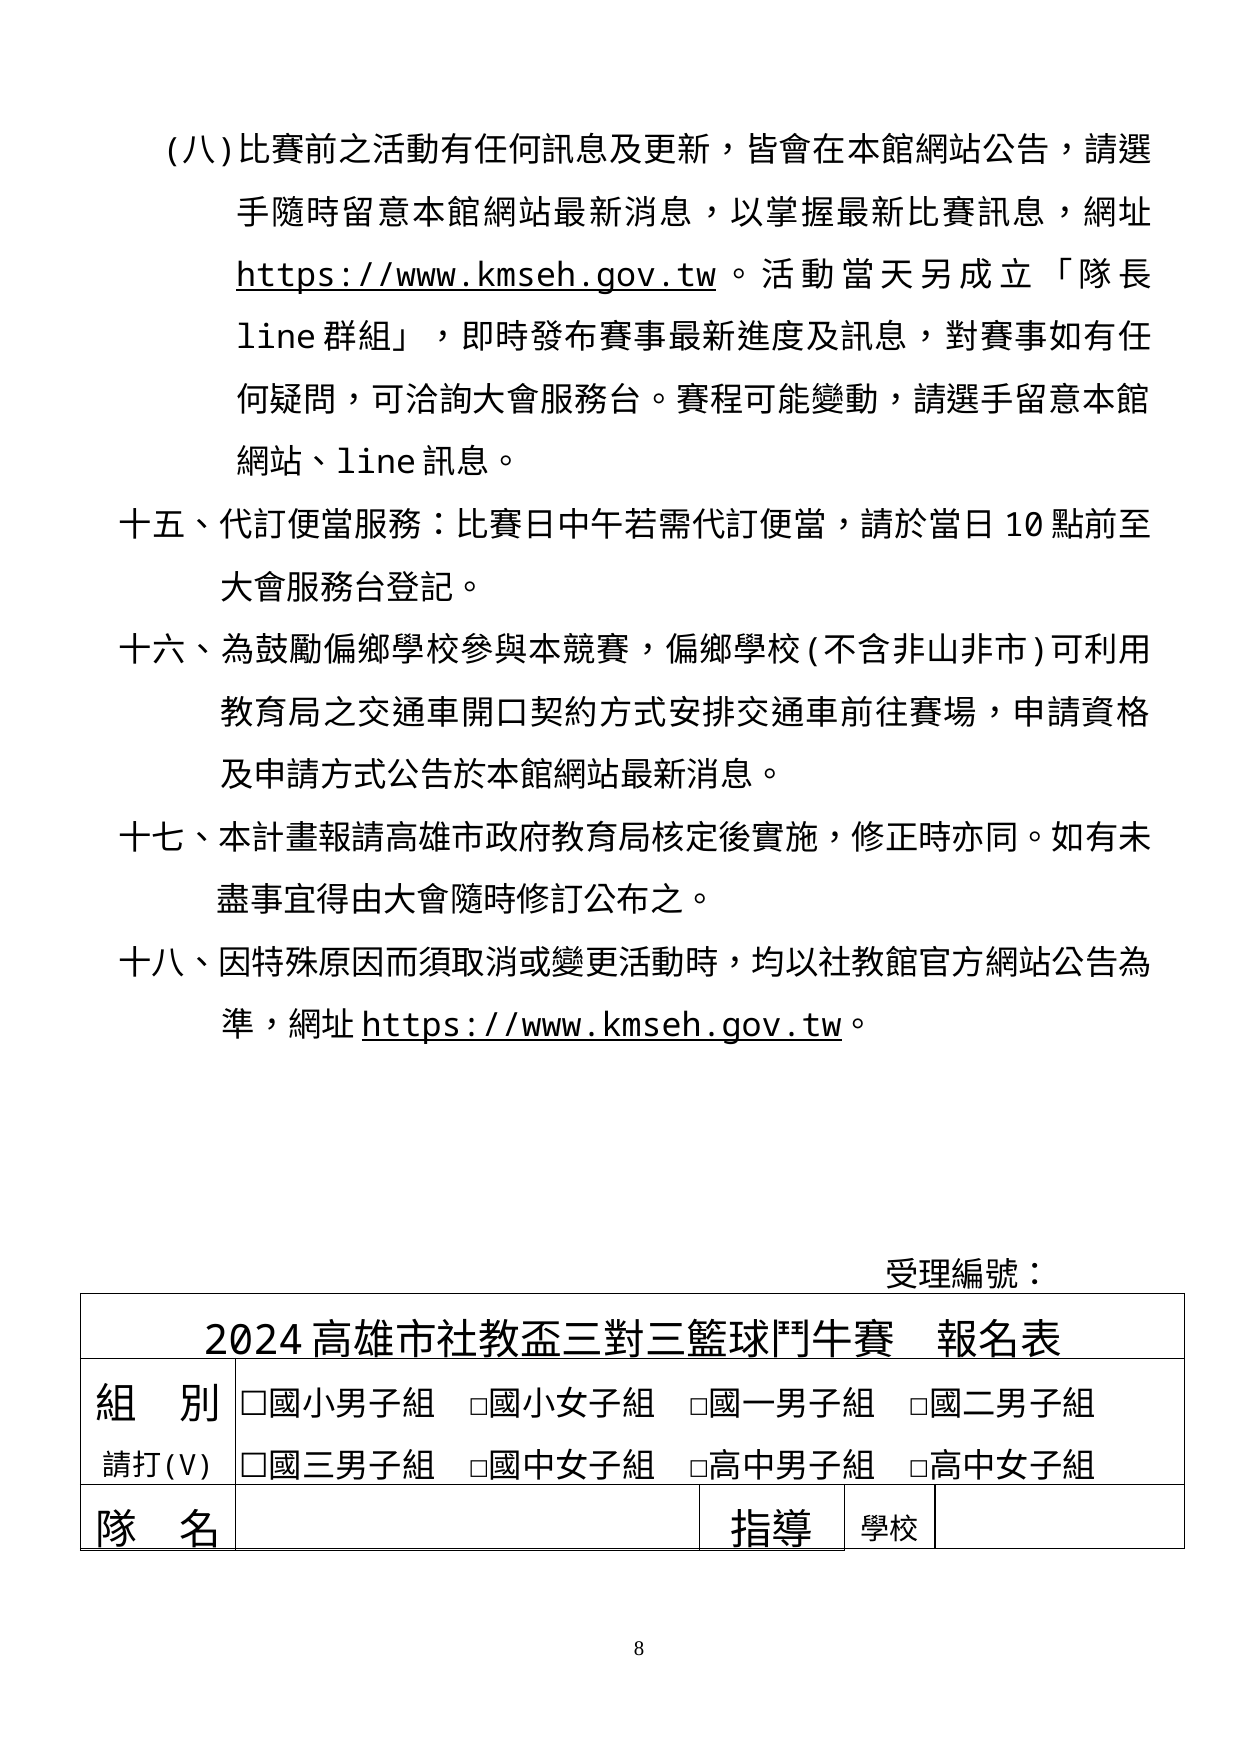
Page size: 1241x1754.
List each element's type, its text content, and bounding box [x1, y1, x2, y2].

text (八)比賽前之活動有任何訊息及更新，皆會在本館網站公告，請選手隨時留意本館網站最新消息，以掌握最新比賽訊息，網址https://www.kmseh.gov.tw。活動當天另成立「隊長line群組」，即時發布賽事最新進度及訊息，對賽事如有任何疑問，可洽詢大會服務台。賽程可能變動，請選手留意本館網站、line訊息。 [162, 105, 1152, 480]
table_cell 隊 名 [81, 1485, 235, 1547]
text 十七、本計畫報請高雄市政府教育局核定後實施，修正時亦同。如有未盡事宜得由大會隨時修訂公布之。 [118, 793, 1152, 918]
text 十八、因特殊原因而須取消或變更活動時，均以社教館官方網站公告為準，網址https://www.kmseh.gov.tw。 [118, 918, 1152, 1043]
table_cell 組 別 請打(V) [81, 1359, 235, 1484]
text 十六、為鼓勵偏鄉學校參與本競賽，偏鄉學校(不含非山非市)可利用教育局之交通車開口契約方式安排交通車前往賽場，申請資格及申請方式公告於本館網站最新消息。 [118, 605, 1152, 793]
text 十五、代訂便當服務：比賽日中午若需代訂便當，請於當日10點前至大會服務台登記。 [118, 480, 1152, 605]
table_cell [936, 1485, 1184, 1547]
table_header 2024高雄市社教盃三對三籃球鬥牛賽 報名表 [81, 1294, 1184, 1358]
table_cell 指導 [700, 1485, 844, 1547]
table_cell ☐國小男子組 ☐國小女子組 ☐國一男子組 ☐國二男子組 ☐國三男子組 ☐國中女子組 ☐高中男子組 ☐高中女子組 [236, 1359, 1184, 1484]
text 受理編號： [118, 1230, 1152, 1293]
table_cell [236, 1485, 699, 1547]
table_cell 學校 [845, 1485, 934, 1547]
